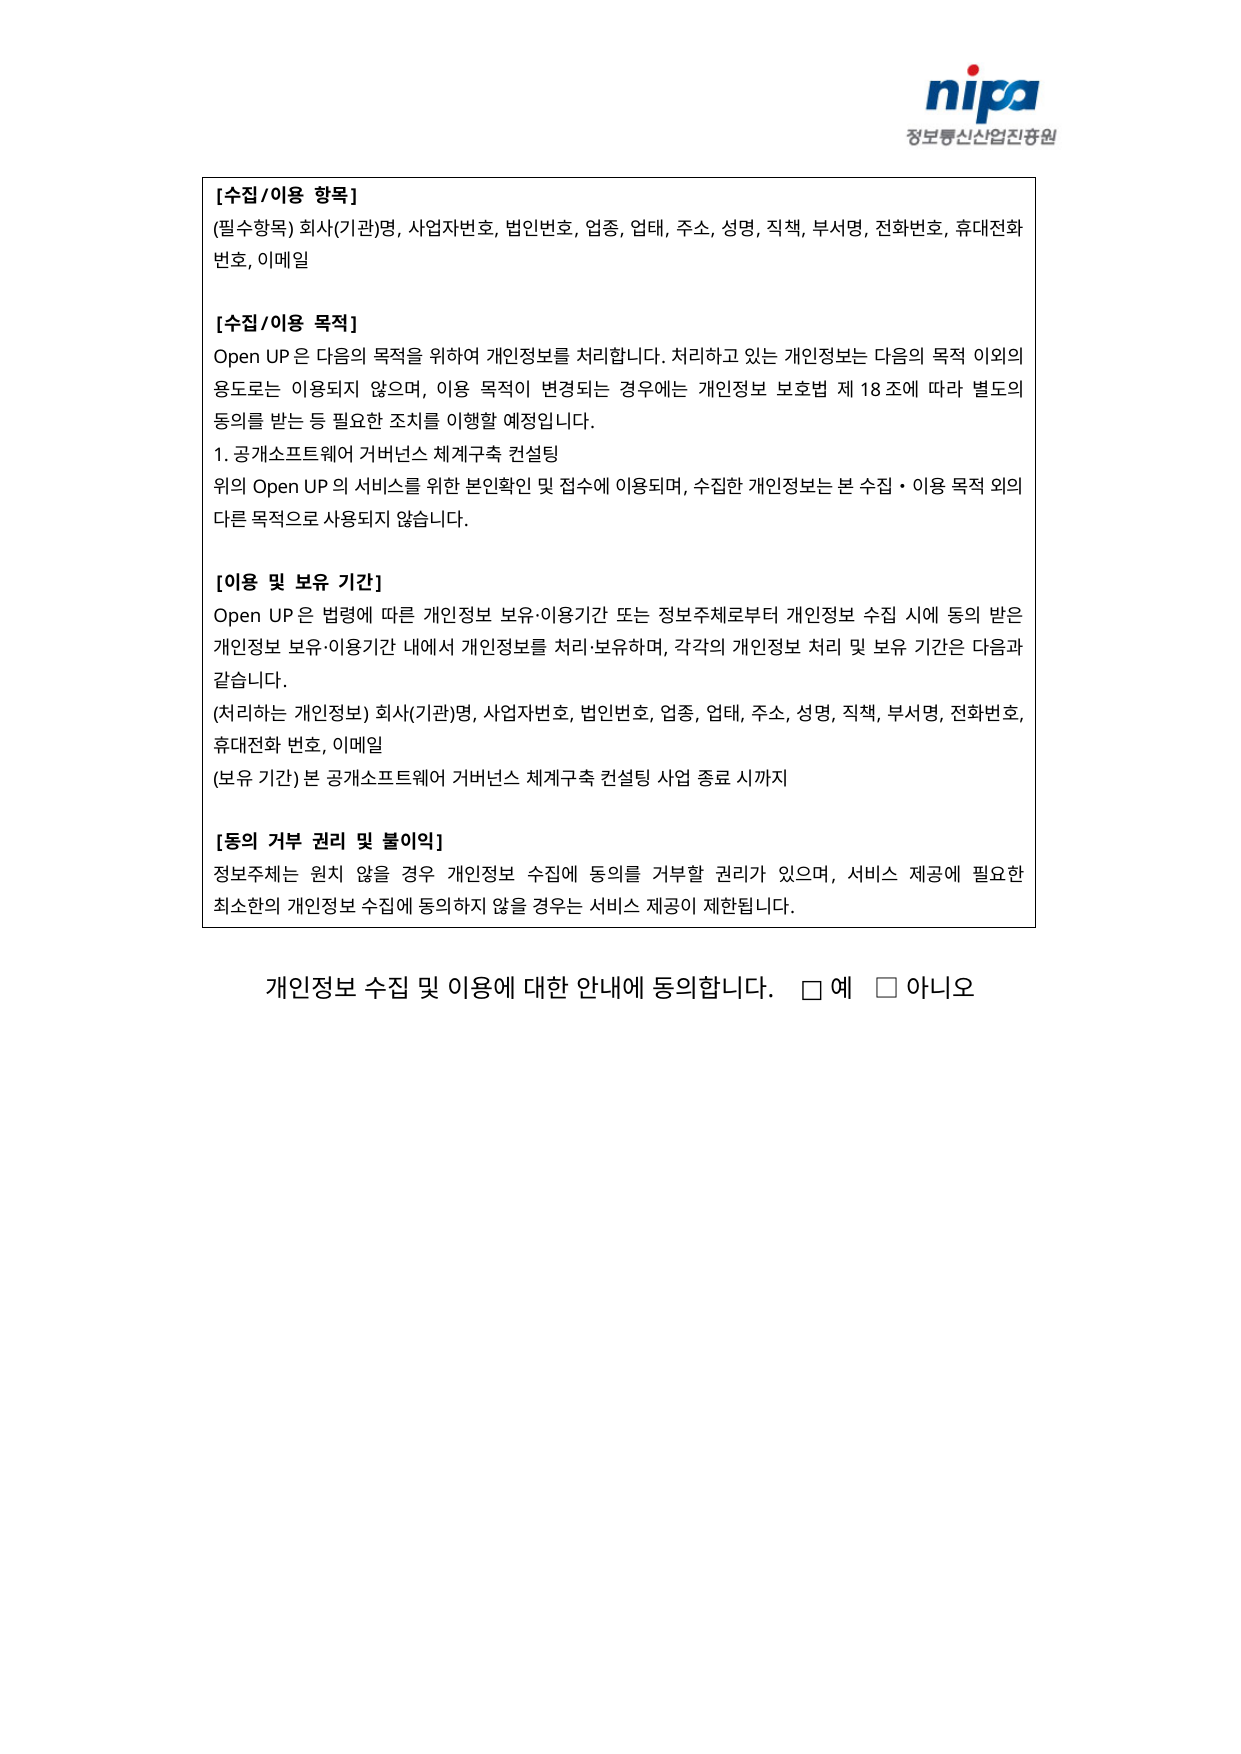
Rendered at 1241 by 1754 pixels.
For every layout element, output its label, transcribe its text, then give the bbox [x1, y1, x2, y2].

text 개인정보 수집 및 이용에 대한 안내에 동의합니다. □ 예 □ 아니오 [177, 968, 1063, 1004]
table_header [수집/이용 항목] (필수항목) 회사(기관)명, 사업자번호, 법인번호, 업종, 업태, 주소, 성명, 직책, 부서명, 전화번호, 휴대전화 번호, 이메일 [수집/이용 목적] Open UP은 다음의 목적을 위하여 개인정보를 처리합니다. 처리하고 있는 개인정보는 다음의 목적 이외의 용도로는 이용되지 않으며, 이용 목적이 변경되는 경우에는 개인정보 보호법 제18조에 따라 별도의 동의를 받는 등 필요한 조치를 이행할 예정입니다. 1. 공개소프트웨어 거버넌스 체계구축 컨설팅 위의 Open UP의 서비스를 위한 본인확인 및 접수에 이용되며, 수집한 개인정보는 본 수집‧이용 목적 외의 다른 목적으로 사용되지 않습니다. [이용 및 보유 기간] Open UP은 법령에 따른 개인정보 보유·이용기간 또는 정보주체로부터 개인정보 수집 시에 동의 받은 개인정보 보유·이용기간 내에서 개인정보를 처리·보유하며, 각각의 개인정보 처리 및 보유 기간은 다음과 같습니다. (처리하는 개인정보) 회사(기관)명, 사업자번호, 법인번호, 업종, 업태, 주소, 성명, 직책, 부서명, 전화번호, 휴대전화 번호, 이메일 (보유 기간) 본 공개소프트웨어 거버넌스 체계구축 컨설팅 사업 종료 시까지 [동의 거부 권리 및 불이익] 정보주체는 원치 않을 경우 개인정보 수집에 동의를 거부할 권리가 있으며, 서비스 제공에 필요한 최소한의 개인정보 수집에 동의하지 않을 경우는 서비스 제공이 제한됩니다. [203, 178, 1035, 927]
